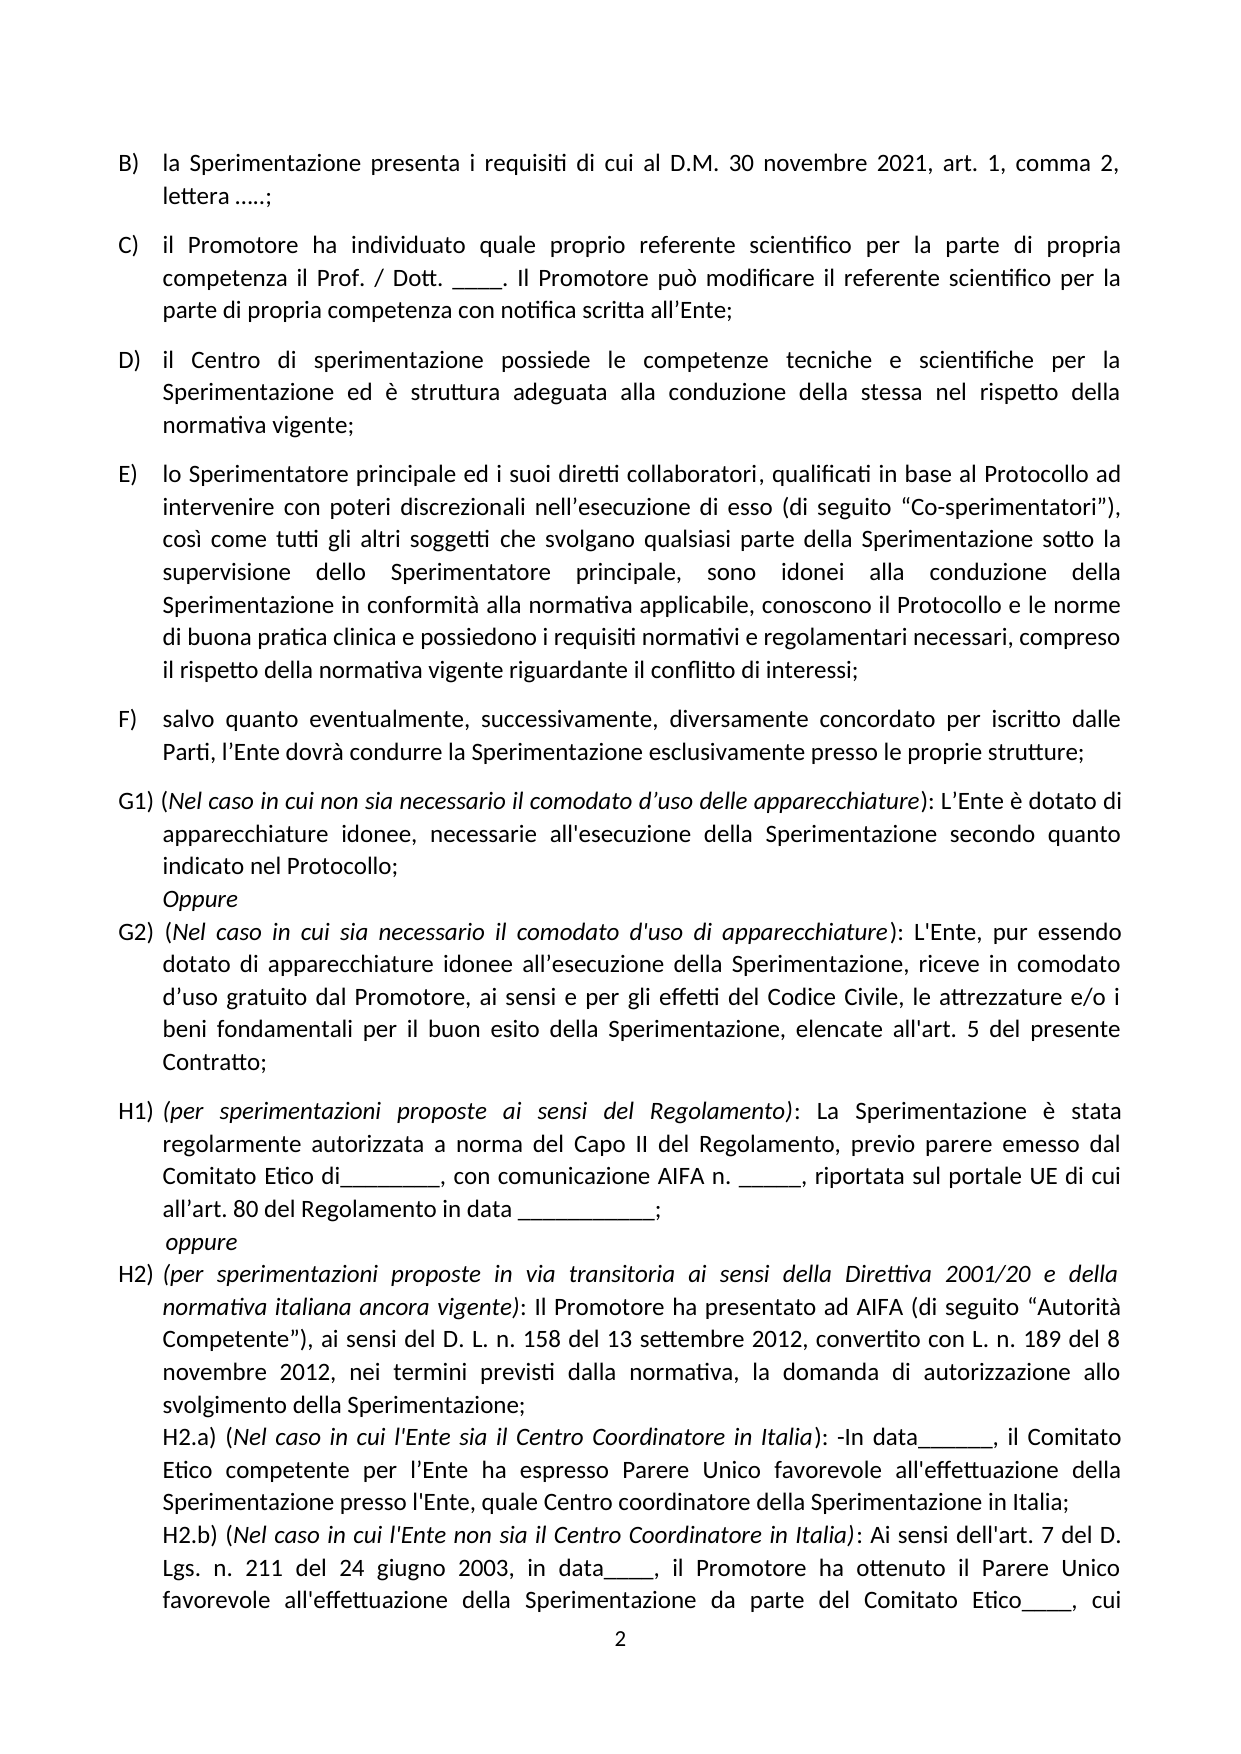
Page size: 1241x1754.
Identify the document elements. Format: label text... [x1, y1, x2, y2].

text Oppure [162, 883, 1122, 913]
text D) il Centro di sperimentazione possiede le competenze tecniche e scientifiche per la Sperimentazione ed è struttura adeguata alla conduzione della stessa nel rispetto della normativa vigente; [118, 344, 1122, 440]
text H2.a) (Nel caso in cui l'Ente sia il Centro Coordinatore in Italia): -In data______, il Comitato Etico competente per l’Ente ha espresso Parere Unico favorevole all'effettuazione della Sperimentazione presso l'Ente, quale Centro coordinatore della Sperimentazione in Italia; [118, 1421, 1122, 1517]
text C) il Promotore ha individuato quale proprio referente scientifico per la parte di propria competenza il Prof. / Dott. ____. Il Promotore può modificare il referente scientifico per la parte di propria competenza con notifica scritta all’Ente; [118, 229, 1122, 325]
text G2) (Nel caso in cui sia necessario il comodato d'uso di apparecchiature): L'Ente, pur essendo dotato di apparecchiature idonee all’esecuzione della Sperimentazione, riceve in comodato d’uso gratuito dal Promotore, ai sensi e per gli effetti del Codice Civile, le attrezzature e/o i beni fondamentali per il buon esito della Sperimentazione, elencate all'art. 5 del presente Contratto; [118, 916, 1122, 1077]
text H2) (per sperimentazioni proposte in via transitoria ai sensi della Direttiva 2001/20 e della normativa italiana ancora vigente): Il Promotore ha presentato ad AIFA (di seguito “Autorità Competente”), ai sensi del D. L. n. 158 del 13 settembre 2012, convertito con L. n. 189 del 8 novembre 2012, nei termini previsti dalla normativa, la domanda di autorizzazione allo svolgimento della Sperimentazione; [118, 1258, 1122, 1419]
text H1) (per sperimentazioni proposte ai sensi del Regolamento): La Sperimentazione è stata regolarmente autorizzata a norma del Capo II del Regolamento, previo parere emesso dal Comitato Etico di________, con comunicazione AIFA n. _____, riportata sul portale UE di cui all’art. 80 del Regolamento in data ___________; [118, 1095, 1122, 1224]
text F) salvo quanto eventualmente, successivamente, diversamente concordato per iscritto dalle Parti, l’Ente dovrà condurre la Sperimentazione esclusivamente presso le proprie strutture; [118, 703, 1122, 766]
text oppure [118, 1226, 1122, 1256]
text E) lo Sperimentatore principale ed i suoi diretti collaboratori, qualificati in base al Protocollo ad intervenire con poteri discrezionali nell’esecuzione di esso (di seguito “Co-sperimentatori”), così come tutti gli altri soggetti che svolgano qualsiasi parte della Sperimentazione sotto la supervisione dello Sperimentatore principale, sono idonei alla conduzione della Sperimentazione in conformità alla normativa applicabile, conoscono il Protocollo e le norme di buona pratica clinica e possiedono i requisiti normativi e regolamentari necessari, compreso il rispetto della normativa vigente riguardante il conflitto di interessi; [118, 458, 1122, 684]
text G1) (Nel caso in cui non sia necessario il comodato d’uso delle apparecchiature): L’Ente è dotato di apparecchiature idonee, necessarie all'esecuzione della Sperimentazione secondo quanto indicato nel Protocollo; [118, 785, 1122, 881]
text H2.b) (Nel caso in cui l'Ente non sia il Centro Coordinatore in Italia): Ai sensi dell'art. 7 del D. Lgs. n. 211 del 24 giugno 2003, in data____, il Promotore ha ottenuto il Parere Unico favorevole all'effettuazione della Sperimentazione da parte del Comitato Etico____, cui [162, 1519, 1122, 1615]
text B) la Sperimentazione presenta i requisiti di cui al D.M. 30 novembre 2021, art. 1, comma 2, lettera …..; [118, 148, 1122, 211]
